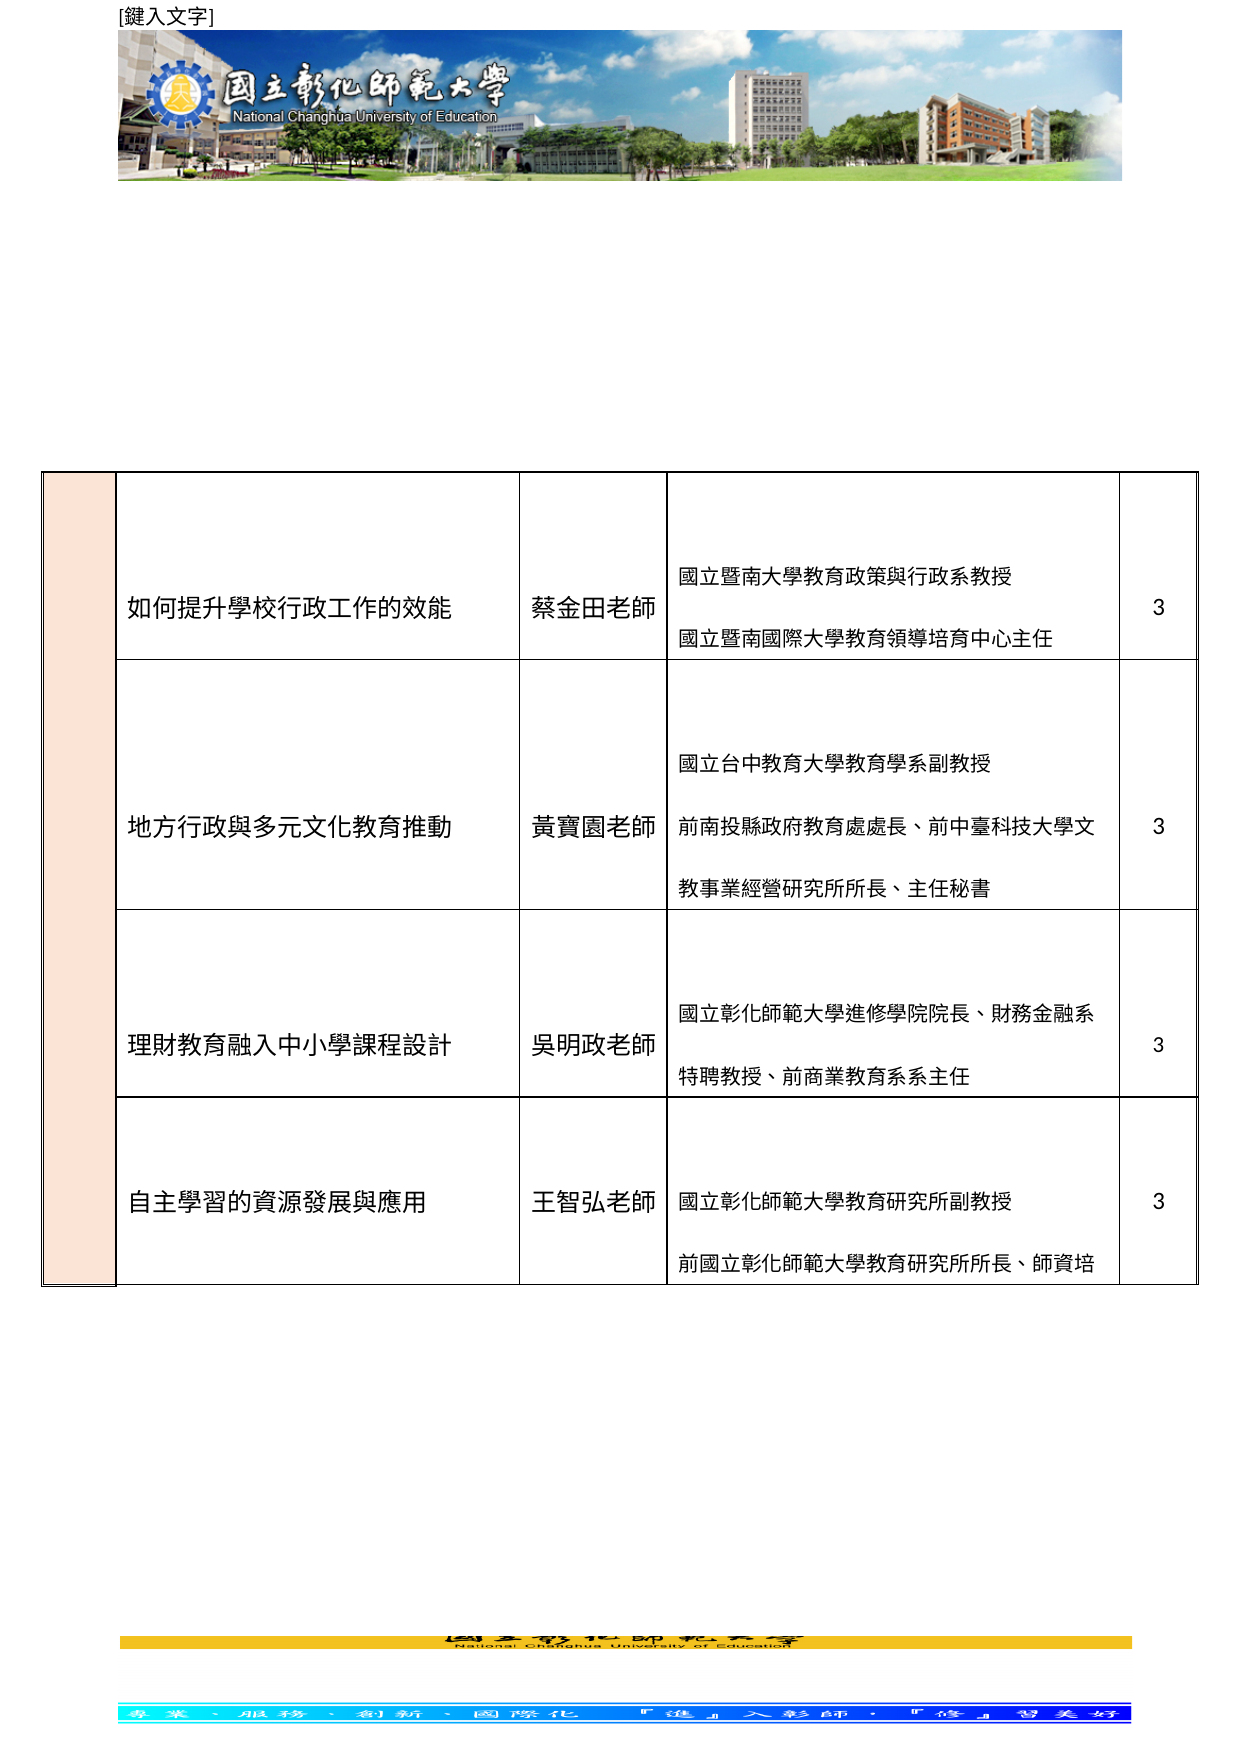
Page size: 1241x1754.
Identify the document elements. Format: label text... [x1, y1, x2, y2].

table_cell 3 [1120, 473, 1196, 658]
table_cell 黃寶園老師 [520, 660, 666, 908]
table_cell 國立彰化師範大學教育研究所副教授 前國立彰化師範大學教育研究所所長、師資培 [668, 1098, 1119, 1283]
table_cell 吳明政老師 [520, 910, 666, 1096]
table_cell [44, 473, 115, 1283]
table_cell 自主學習的資源發展與應用 [117, 1098, 519, 1283]
table_cell 3 [1120, 1098, 1196, 1283]
table_cell 王智弘老師 [520, 1098, 666, 1283]
table_cell 國立暨南大學教育政策與行政系教授 國立暨南國際大學教育領導培育中心主任 [668, 473, 1119, 658]
table_cell 國立台中教育大學教育學系副教授 前南投縣政府教育處處長、前中臺科技大學文教事業經營研究所所長、主任秘書 [668, 660, 1119, 908]
table_cell 理財教育融入中小學課程設計 [117, 910, 519, 1096]
table_cell 如何提升學校行政工作的效能 [117, 473, 519, 658]
table_cell 地方行政與多元文化教育推動 [117, 660, 519, 908]
table_cell 國立彰化師範大學進修學院院長、財務金融系特聘教授、前商業教育系系主任 [668, 910, 1119, 1096]
table_cell 3 [1120, 910, 1196, 1096]
table_cell 蔡金田老師 [520, 473, 666, 658]
table_cell 3 [1120, 660, 1196, 908]
